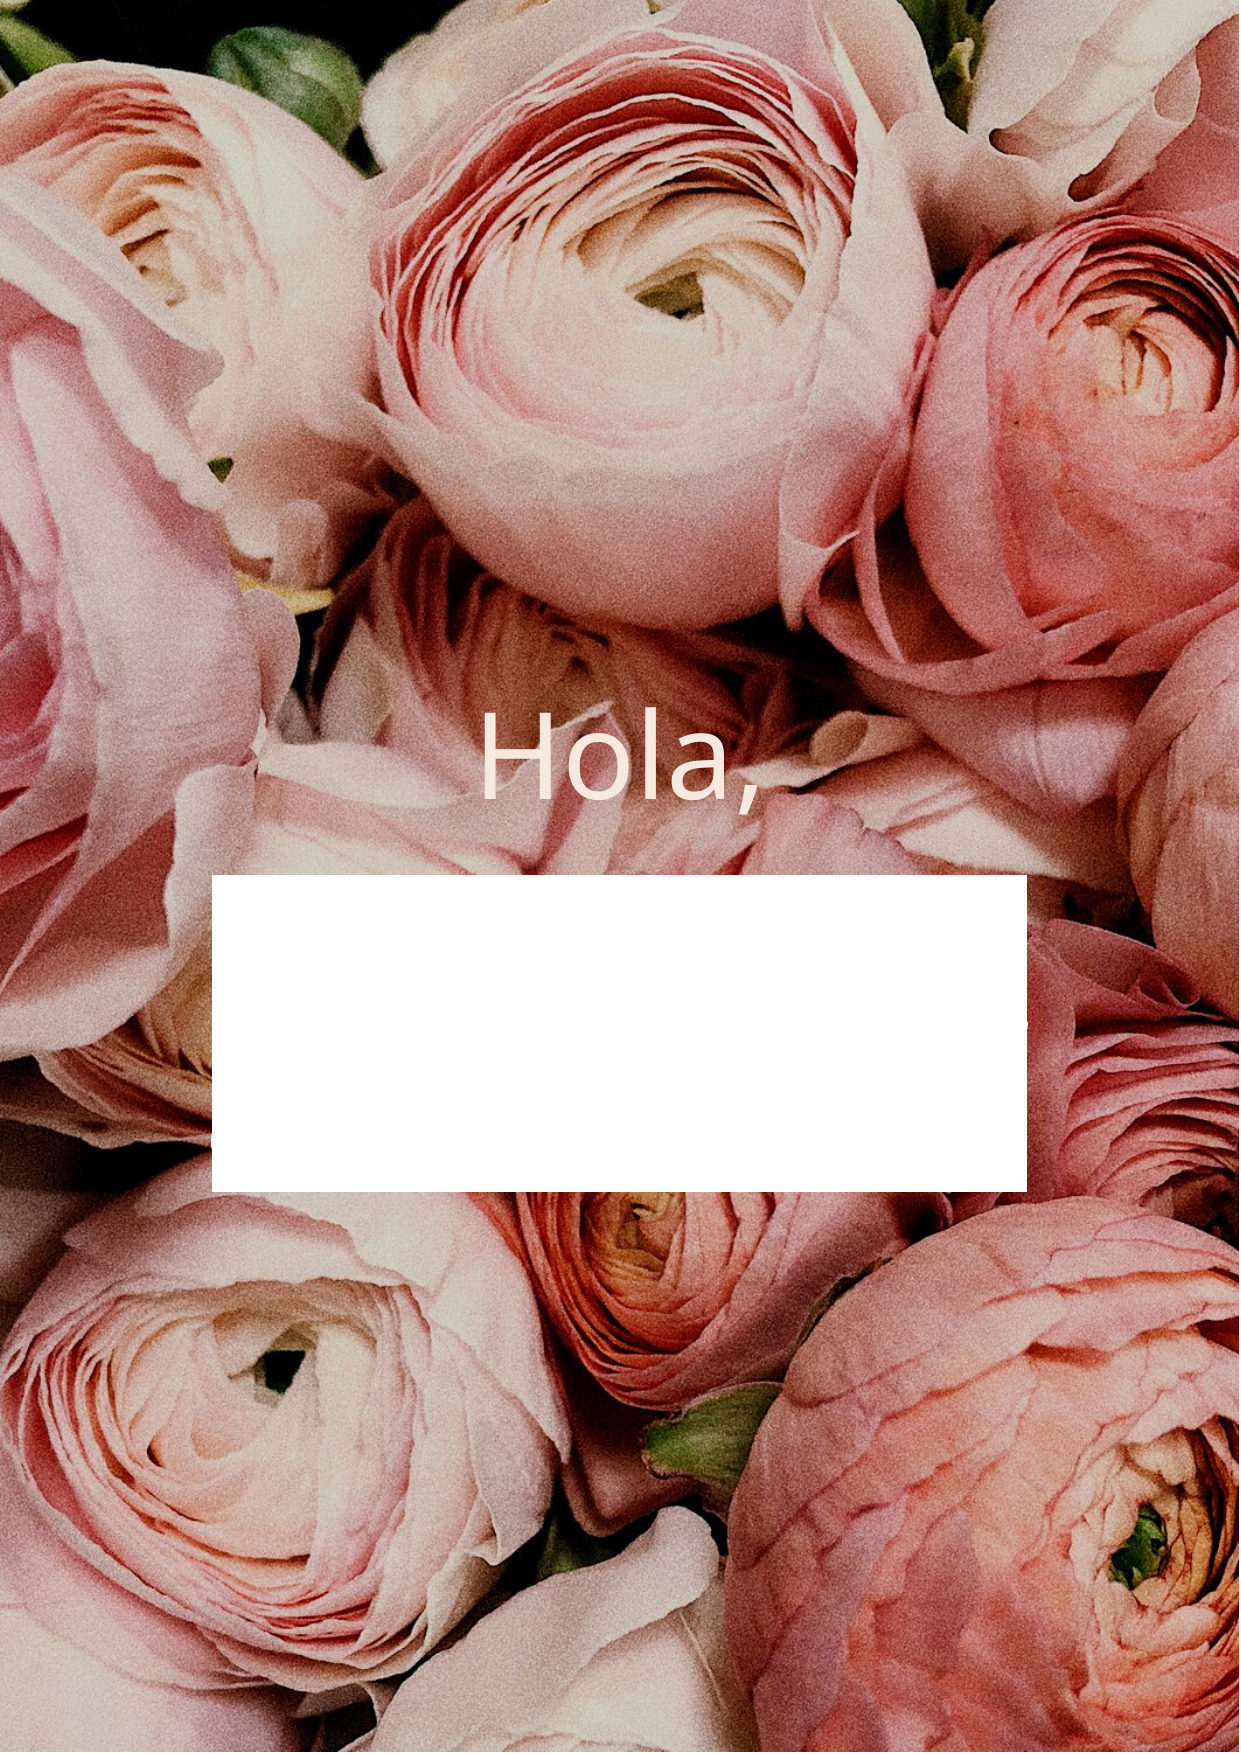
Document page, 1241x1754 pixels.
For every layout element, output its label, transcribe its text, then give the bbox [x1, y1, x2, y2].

text Hola, [467, 697, 773, 825]
picture [0, 0, 1239, 1752]
